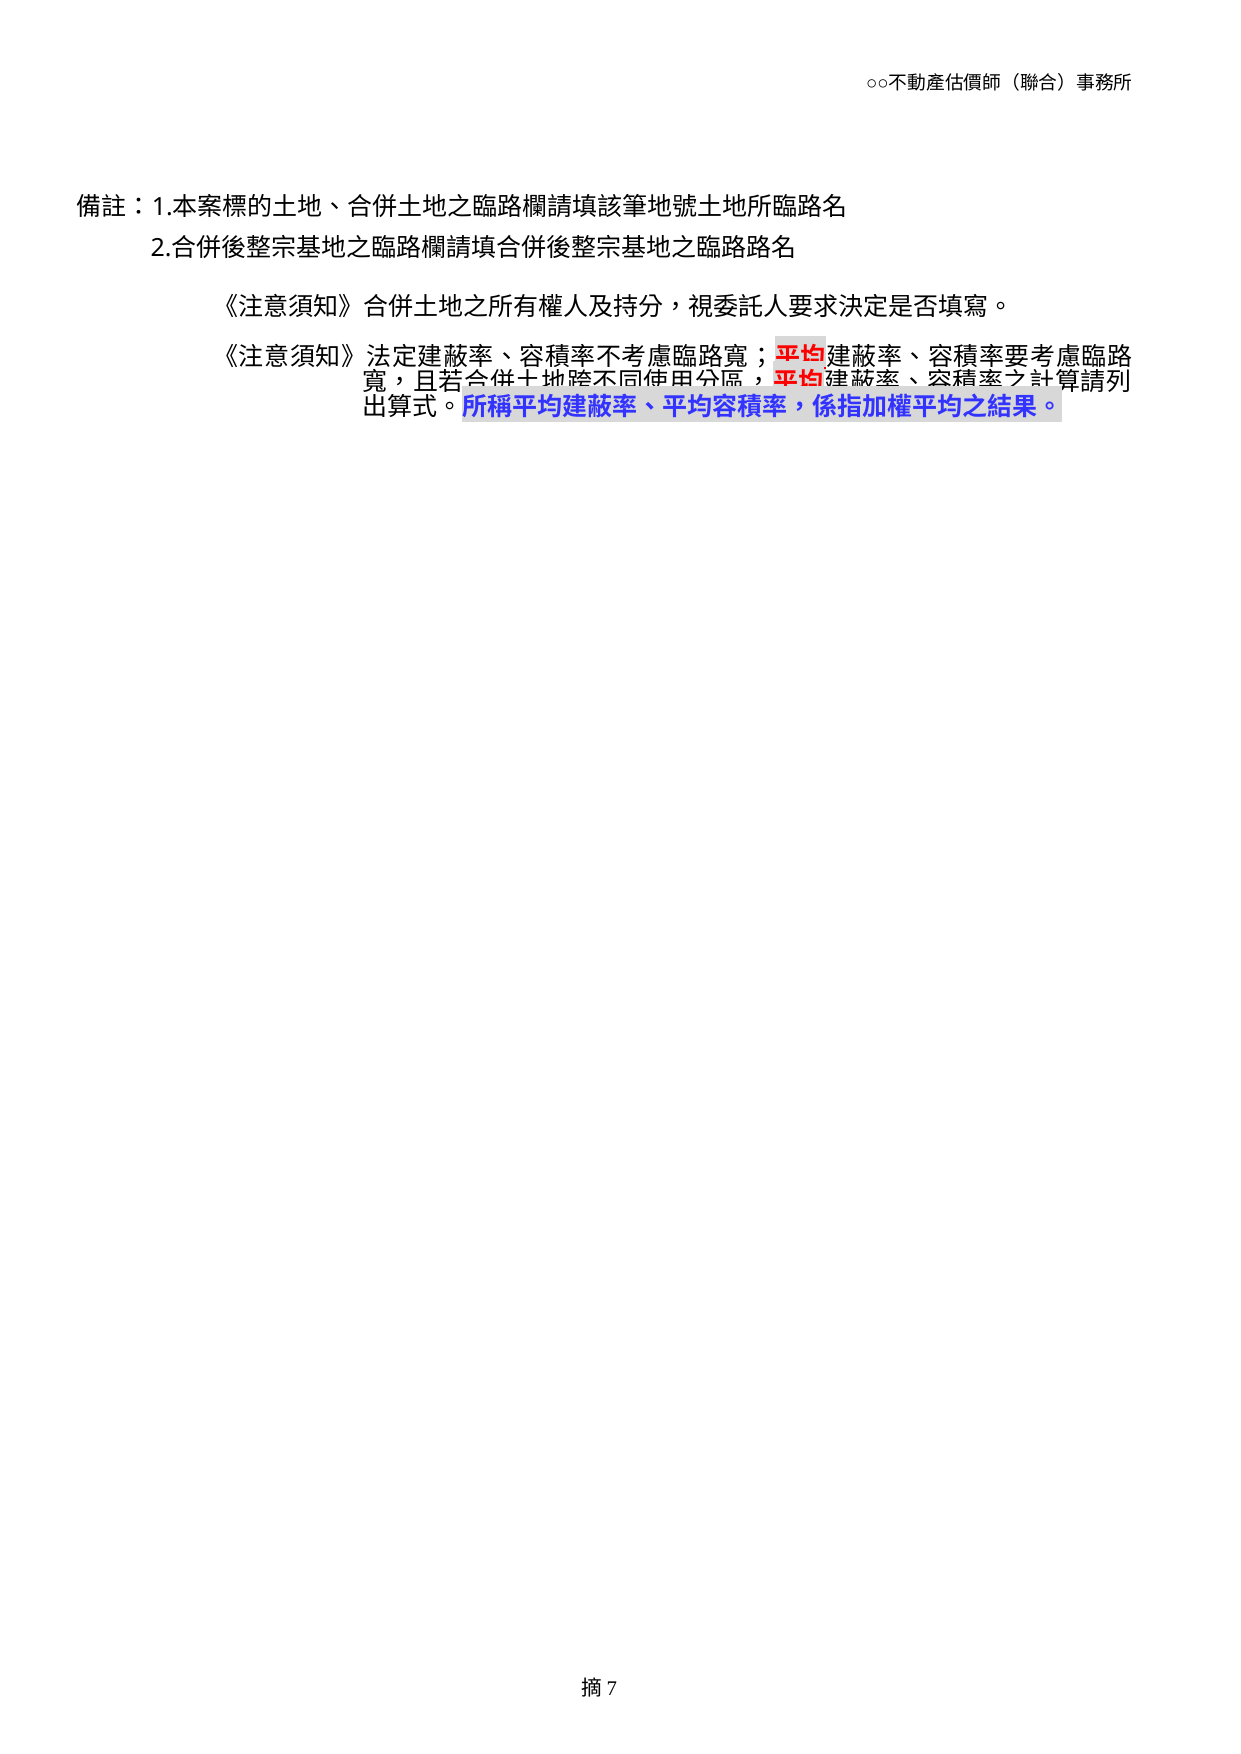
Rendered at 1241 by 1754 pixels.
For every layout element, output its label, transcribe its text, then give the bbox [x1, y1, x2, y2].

text 《注意須知》合併土地之所有權人及持分，視委託人要求決定是否填寫。 [213, 295, 1132, 320]
text 《注意須知》法定建蔽率、容積率不考慮臨路寬；平均建蔽率、容積率要考慮臨路寬，且若合併土地跨不同使用分區，平均建蔽率、容積率之計算請列出算式。所稱平均建蔽率、平均容積率，係指加權平均之結果。 [213, 345, 1132, 420]
table_cell 備註：1.本案標的土地、合併土地之臨路欄請填該筆地號土地所臨路名 [74, 187, 1166, 228]
table_cell 2.合併後整宗基地之臨路欄請填合併後整宗基地之臨路路名 [74, 229, 1166, 270]
